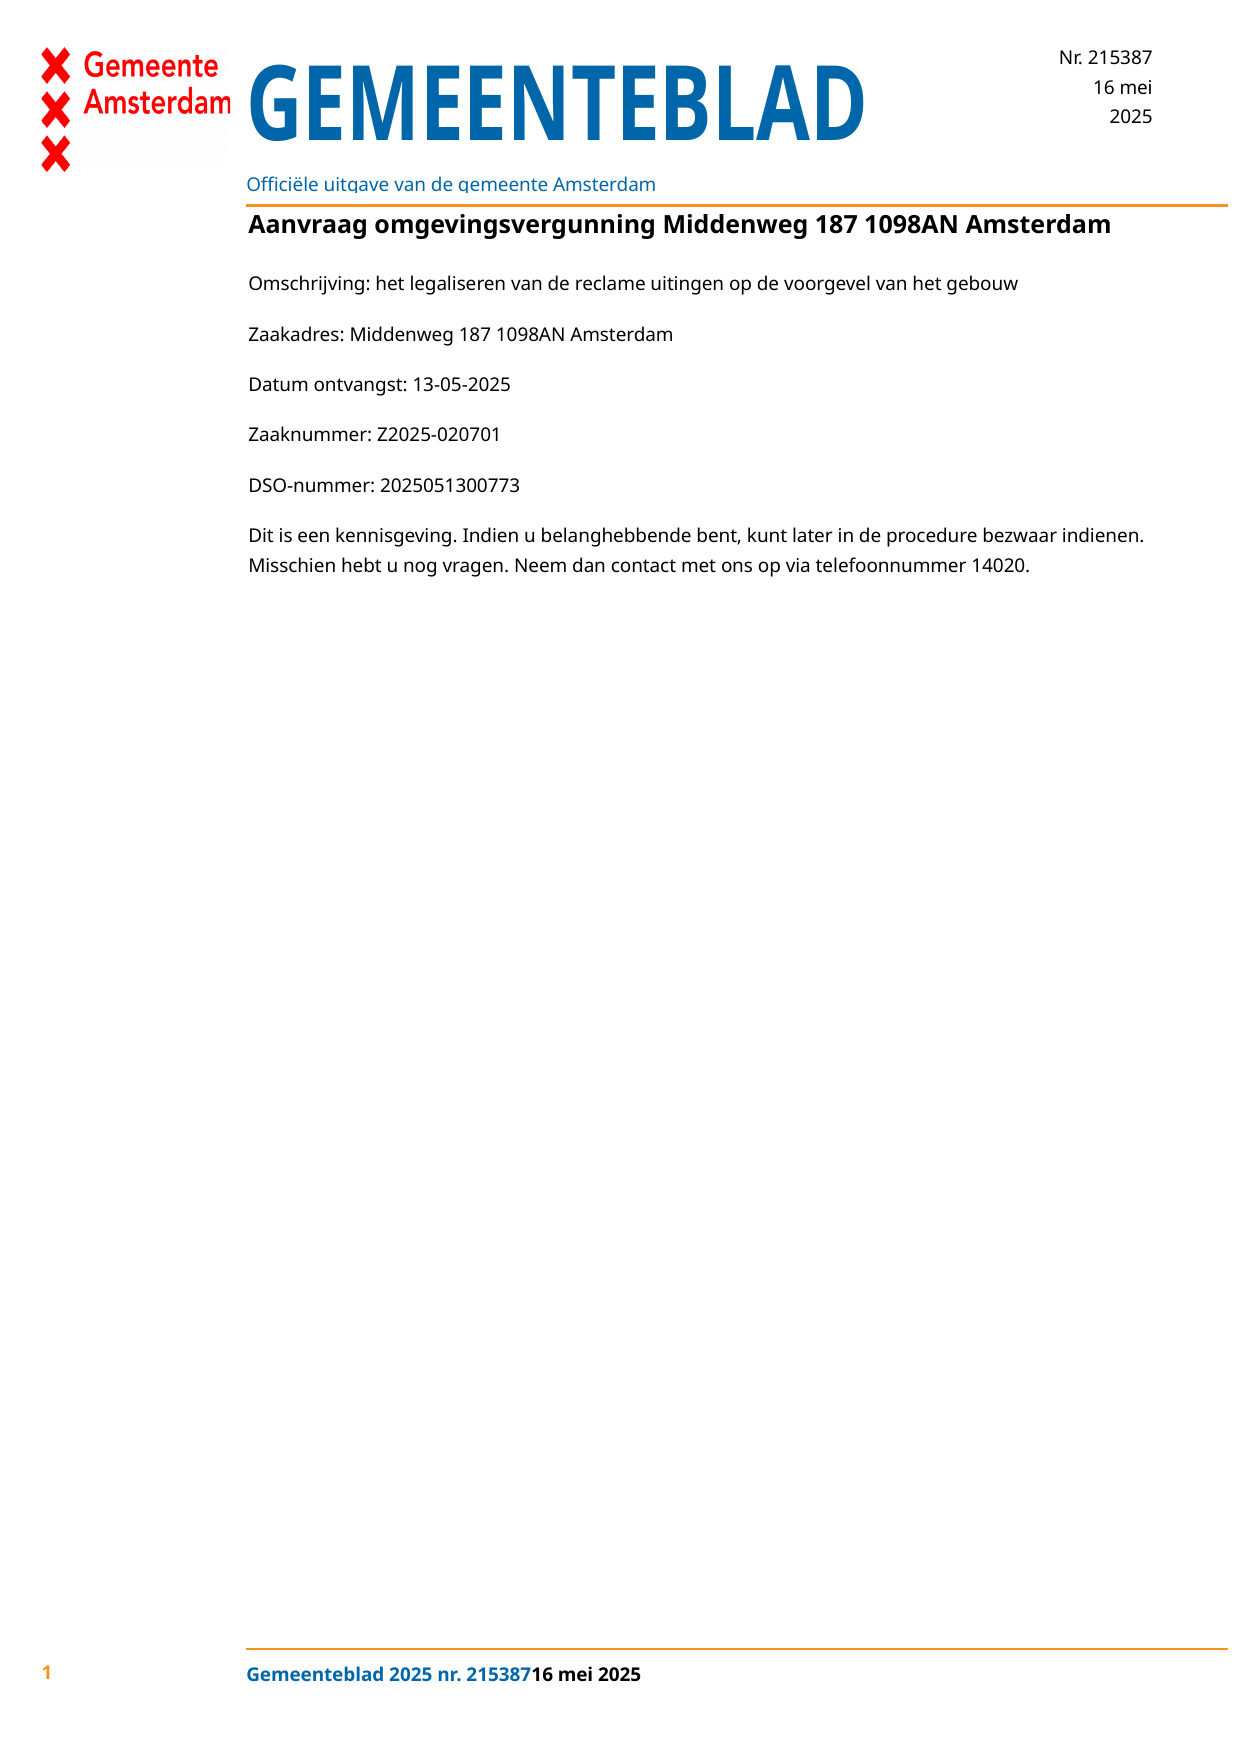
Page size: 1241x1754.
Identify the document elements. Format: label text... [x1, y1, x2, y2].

picture [41, 47, 231, 172]
text Datum ontvangst: 13-05-2025 [248, 371, 1152, 397]
text DSO-nummer: 2025051300773 [248, 472, 1152, 498]
text Zaaknummer: Z2025-020701 [248, 422, 1152, 447]
text Aanvraag omgevingsvergunning Middenweg 187 1098AN Amsterdam [248, 207, 1152, 241]
text Dit is een kennisgeving. Indien u belanghebbende bent, kunt later in de procedure bezwaar indienen. Misschien hebt u nog vragen. Neem dan contact met ons op via telefoonnummer 14020. [248, 522, 1152, 578]
text Omschrijving: het legaliseren van de reclame uitingen op de voorgevel van het gebouw [248, 270, 1152, 296]
text Zaakadres: Middenweg 187 1098AN Amsterdam [248, 321, 1152, 346]
